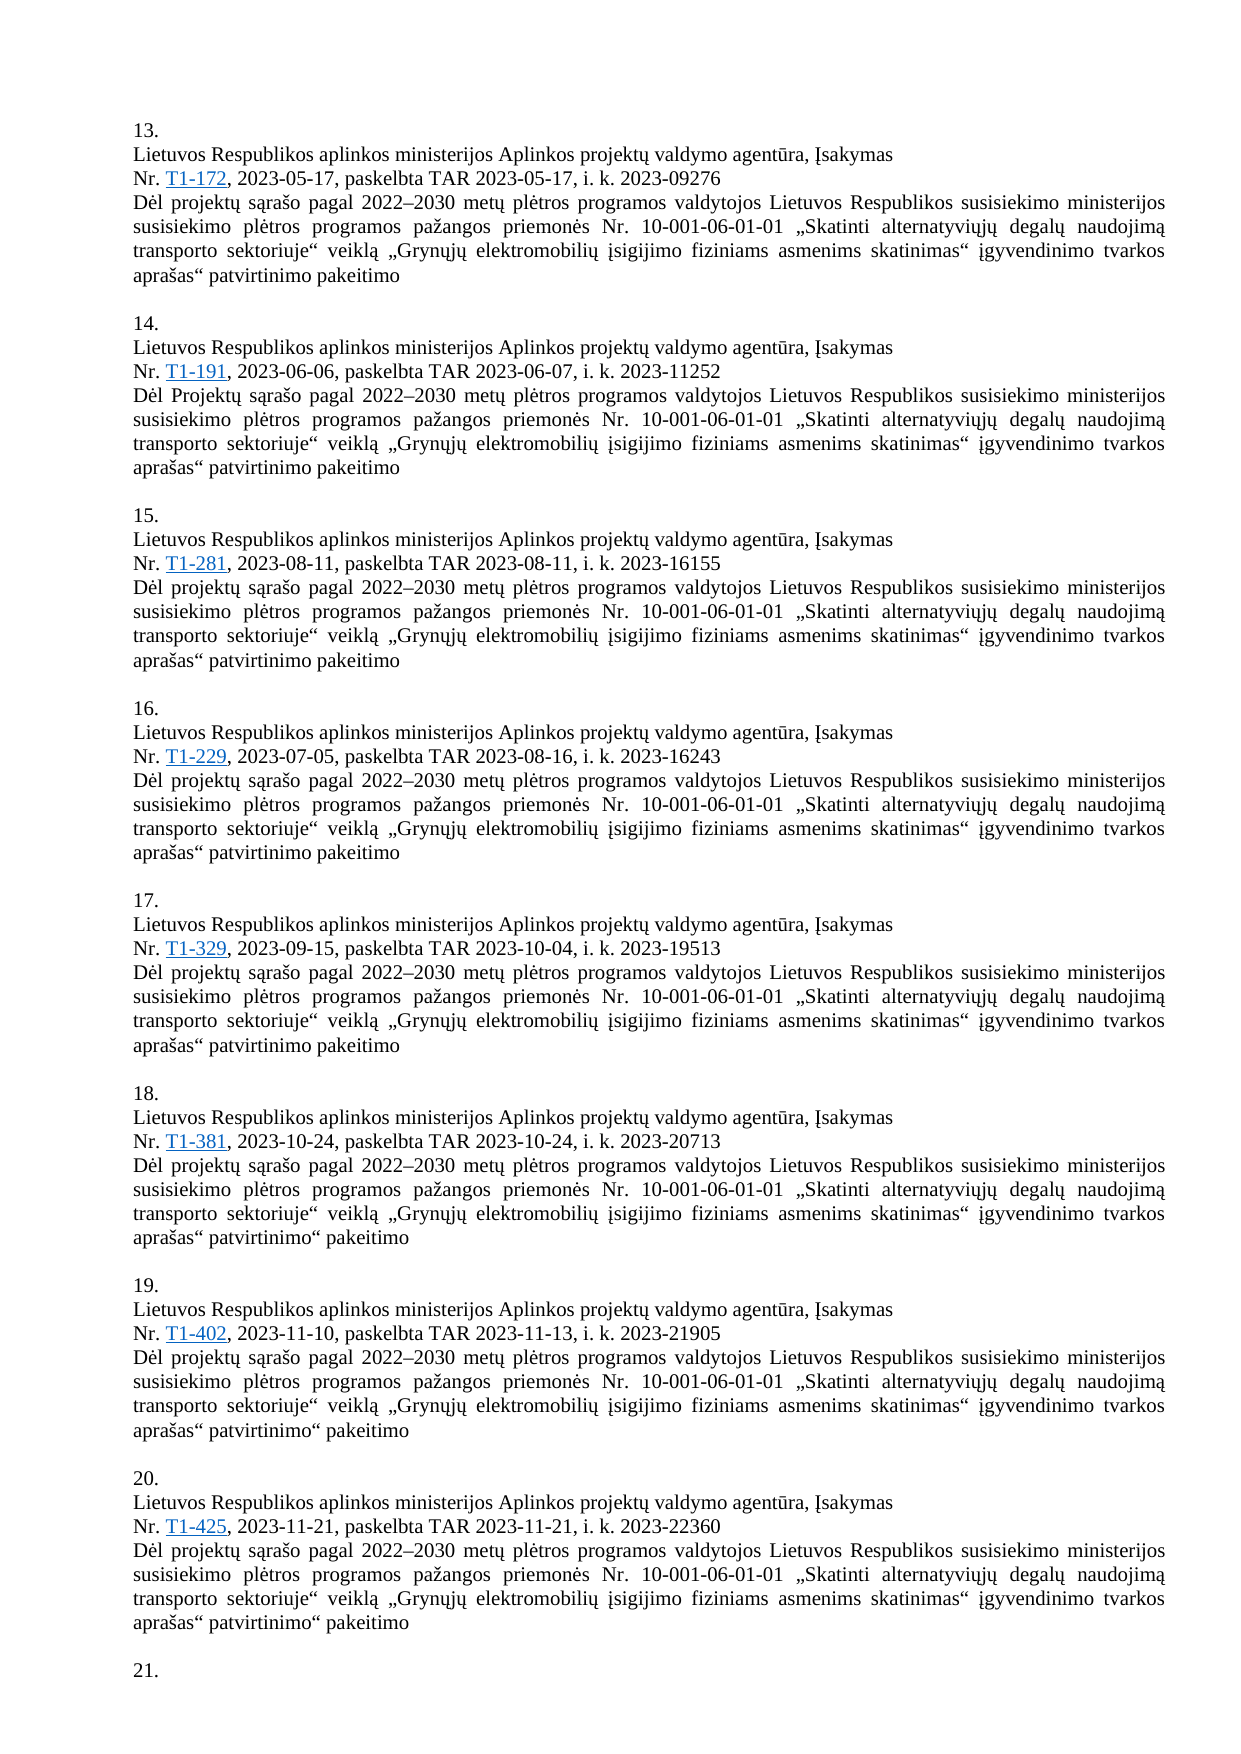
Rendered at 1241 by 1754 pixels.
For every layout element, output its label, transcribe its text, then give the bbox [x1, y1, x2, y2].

text 21. [133, 1658, 1167, 1682]
text Lietuvos Respublikos aplinkos ministerijos Aplinkos projektų valdymo agentūra, Įsakymas [133, 720, 1167, 744]
text Nr. T1-229, 2023-07-05, paskelbta TAR 2023-08-16, i. k. 2023-16243 [133, 744, 1167, 768]
text 17. [133, 888, 1167, 912]
text Dėl projektų sąrašo pagal 2022–2030 metų plėtros programos valdytojos Lietuvos Respublikos susisiekimo ministerijos susisiekimo plėtros programos pažangos priemonės Nr. 10-001-06-01-01 „Skatinti alternatyviųjų degalų naudojimą transporto sektoriuje“ veiklą „Grynųjų elektromobilių įsigijimo fiziniams asmenims skatinimas“ įgyvendinimo tvarkos aprašas“ patvirtinimo pakeitimo [133, 960, 1167, 1057]
text Nr. T1-172, 2023-05-17, paskelbta TAR 2023-05-17, i. k. 2023-09276 [133, 166, 1167, 190]
text Lietuvos Respublikos aplinkos ministerijos Aplinkos projektų valdymo agentūra, Įsakymas [133, 1490, 1167, 1514]
text 13. [133, 118, 1167, 142]
text Nr. T1-281, 2023-08-11, paskelbta TAR 2023-08-11, i. k. 2023-16155 [133, 551, 1167, 575]
text Dėl projektų sąrašo pagal 2022–2030 metų plėtros programos valdytojos Lietuvos Respublikos susisiekimo ministerijos susisiekimo plėtros programos pažangos priemonės Nr. 10-001-06-01-01 „Skatinti alternatyviųjų degalų naudojimą transporto sektoriuje“ veiklą „Grynųjų elektromobilių įsigijimo fiziniams asmenims skatinimas“ įgyvendinimo tvarkos aprašas“ patvirtinimo“ pakeitimo [133, 1345, 1167, 1442]
text Dėl projektų sąrašo pagal 2022–2030 metų plėtros programos valdytojos Lietuvos Respublikos susisiekimo ministerijos susisiekimo plėtros programos pažangos priemonės Nr. 10-001-06-01-01 „Skatinti alternatyviųjų degalų naudojimą transporto sektoriuje“ veiklą „Grynųjų elektromobilių įsigijimo fiziniams asmenims skatinimas“ įgyvendinimo tvarkos aprašas“ patvirtinimo“ pakeitimo [133, 1538, 1167, 1634]
text Nr. T1-191, 2023-06-06, paskelbta TAR 2023-06-07, i. k. 2023-11252 [133, 359, 1167, 383]
text 16. [133, 696, 1167, 720]
text 14. [133, 311, 1167, 335]
text 20. [133, 1466, 1167, 1490]
text Dėl projektų sąrašo pagal 2022–2030 metų plėtros programos valdytojos Lietuvos Respublikos susisiekimo ministerijos susisiekimo plėtros programos pažangos priemonės Nr. 10-001-06-01-01 „Skatinti alternatyviųjų degalų naudojimą transporto sektoriuje“ veiklą „Grynųjų elektromobilių įsigijimo fiziniams asmenims skatinimas“ įgyvendinimo tvarkos aprašas“ patvirtinimo pakeitimo [133, 768, 1167, 864]
text Lietuvos Respublikos aplinkos ministerijos Aplinkos projektų valdymo agentūra, Įsakymas [133, 912, 1167, 936]
text Dėl projektų sąrašo pagal 2022–2030 metų plėtros programos valdytojos Lietuvos Respublikos susisiekimo ministerijos susisiekimo plėtros programos pažangos priemonės Nr. 10-001-06-01-01 „Skatinti alternatyviųjų degalų naudojimą transporto sektoriuje“ veiklą „Grynųjų elektromobilių įsigijimo fiziniams asmenims skatinimas“ įgyvendinimo tvarkos aprašas“ patvirtinimo“ pakeitimo [133, 1153, 1167, 1249]
text Lietuvos Respublikos aplinkos ministerijos Aplinkos projektų valdymo agentūra, Įsakymas [133, 335, 1167, 359]
text 18. [133, 1081, 1167, 1105]
text Lietuvos Respublikos aplinkos ministerijos Aplinkos projektų valdymo agentūra, Įsakymas [133, 142, 1167, 166]
text Nr. T1-329, 2023-09-15, paskelbta TAR 2023-10-04, i. k. 2023-19513 [133, 936, 1167, 960]
text Nr. T1-425, 2023-11-21, paskelbta TAR 2023-11-21, i. k. 2023-22360 [133, 1514, 1167, 1538]
text 15. [133, 503, 1167, 527]
text Nr. T1-381, 2023-10-24, paskelbta TAR 2023-10-24, i. k. 2023-20713 [133, 1129, 1167, 1153]
text Dėl projektų sąrašo pagal 2022–2030 metų plėtros programos valdytojos Lietuvos Respublikos susisiekimo ministerijos susisiekimo plėtros programos pažangos priemonės Nr. 10-001-06-01-01 „Skatinti alternatyviųjų degalų naudojimą transporto sektoriuje“ veiklą „Grynųjų elektromobilių įsigijimo fiziniams asmenims skatinimas“ įgyvendinimo tvarkos aprašas“ patvirtinimo pakeitimo [133, 575, 1167, 672]
text Lietuvos Respublikos aplinkos ministerijos Aplinkos projektų valdymo agentūra, Įsakymas [133, 527, 1167, 551]
text Lietuvos Respublikos aplinkos ministerijos Aplinkos projektų valdymo agentūra, Įsakymas [133, 1105, 1167, 1129]
text Dėl projektų sąrašo pagal 2022–2030 metų plėtros programos valdytojos Lietuvos Respublikos susisiekimo ministerijos susisiekimo plėtros programos pažangos priemonės Nr. 10-001-06-01-01 „Skatinti alternatyviųjų degalų naudojimą transporto sektoriuje“ veiklą „Grynųjų elektromobilių įsigijimo fiziniams asmenims skatinimas“ įgyvendinimo tvarkos aprašas“ patvirtinimo pakeitimo [133, 190, 1167, 287]
text Dėl Projektų sąrašo pagal 2022–2030 metų plėtros programos valdytojos Lietuvos Respublikos susisiekimo ministerijos susisiekimo plėtros programos pažangos priemonės Nr. 10-001-06-01-01 „Skatinti alternatyviųjų degalų naudojimą transporto sektoriuje“ veiklą „Grynųjų elektromobilių įsigijimo fiziniams asmenims skatinimas“ įgyvendinimo tvarkos aprašas“ patvirtinimo pakeitimo [133, 383, 1167, 479]
text 19. [133, 1273, 1167, 1297]
text Nr. T1-402, 2023-11-10, paskelbta TAR 2023-11-13, i. k. 2023-21905 [133, 1321, 1167, 1345]
text Lietuvos Respublikos aplinkos ministerijos Aplinkos projektų valdymo agentūra, Įsakymas [133, 1297, 1167, 1321]
